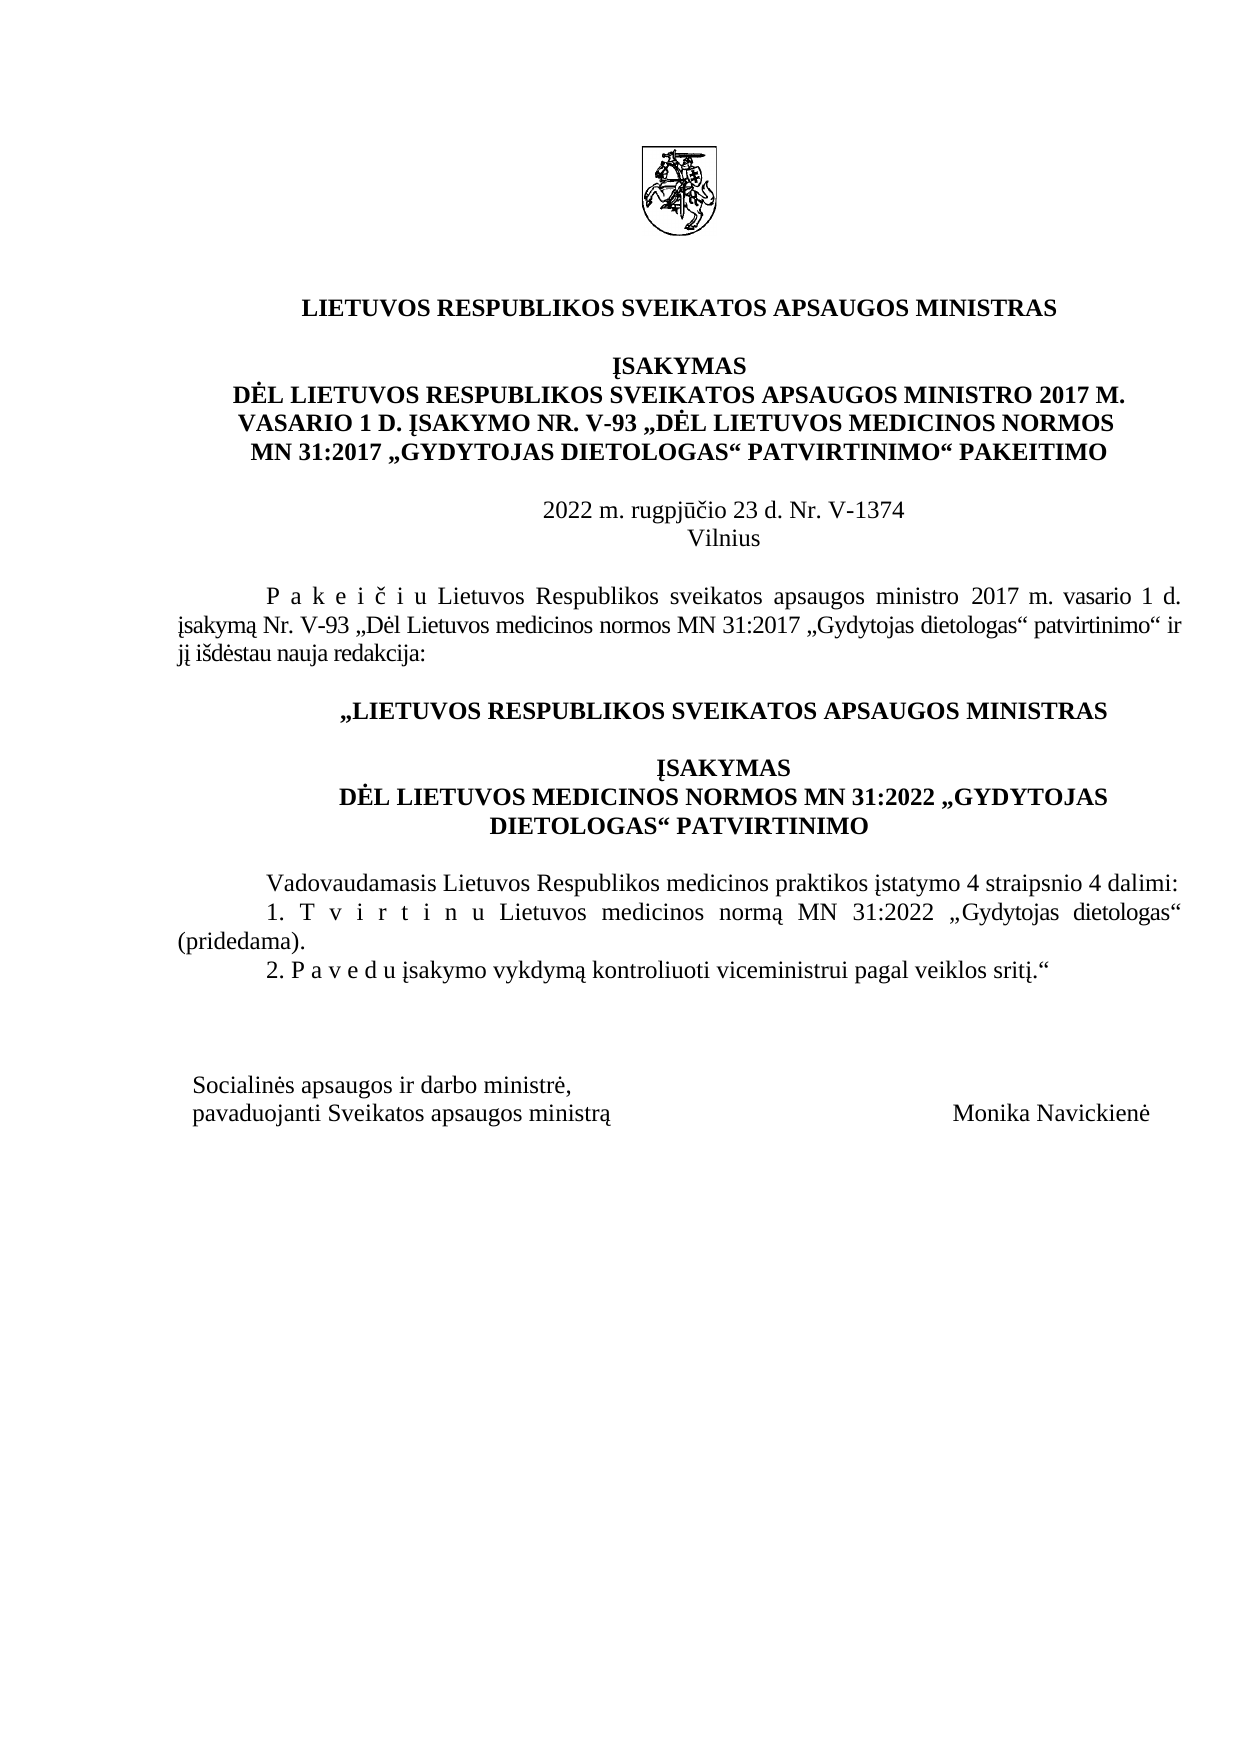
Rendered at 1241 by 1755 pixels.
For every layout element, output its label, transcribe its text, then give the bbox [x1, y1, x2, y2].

text 2022 m. rugpjūčio 23 d. Nr. V-1374 [177, 495, 1181, 523]
text LIETUVOS RESPUBLIKOS SVEIKATOS APSAUGOS MINISTRAS [177, 293, 1181, 322]
text ĮSAKYMAS [177, 753, 1181, 782]
text „LIETUVOS RESPUBLIKOS SVEIKATOS APSAUGOS MINISTRAS [177, 696, 1181, 725]
text MN 31:2017 „GYDYTOJAS DIETOLOGAS“ PATVIRTINIMO“ PAKEITIMO [177, 437, 1181, 466]
text P a k e i č i u Lietuvos Respublikos sveikatos apsaugos ministro 2017 m. vasario 1 d. įsakymą Nr. V-93 „Dėl Lietuvos medicinos normos MN 31:2017 „Gydytojas dietologas“ patvirtinimo“ ir jį išdėstau nauja redakcija: [177, 581, 1181, 667]
text 2. P a v e d u įsakymo vykdymą kontroliuoti viceministrui pagal veiklos sritį.“ [177, 955, 1181, 983]
text Vadovaudamasis Lietuvos Respublikos medicinos praktikos įstatymo 4 straipsnio 4 dalimi: [177, 868, 1181, 897]
text ĮSAKYMAS [177, 351, 1181, 380]
text 1. T v i r t i n u Lietuvos medicinos normą MN 31:2022 „Gydytojas dietologas“ (pridedama). [177, 897, 1181, 955]
text DĖL LIETUVOS RESPUBLIKOS SVEIKATOS APSAUGOS MINISTRO 2017 M. VASARIO 1 D. Įsakymo Nr. V-93 „DĖL LIETUVOS MEDICINOS NORMOS [177, 380, 1181, 437]
text Socialinės apsaugos ir darbo ministrė, [177, 1070, 1181, 1098]
text pavaduojanti Sveikatos apsaugos ministrą Monika Navickienė [177, 1098, 1181, 1127]
text Vilnius [177, 523, 1181, 552]
text DĖL LIETUVOS MEDICINOS NORMOS MN 31:2022 „GYDYTOJAS DIETOLOGAS“ PATVIRTINIMO [177, 782, 1181, 840]
